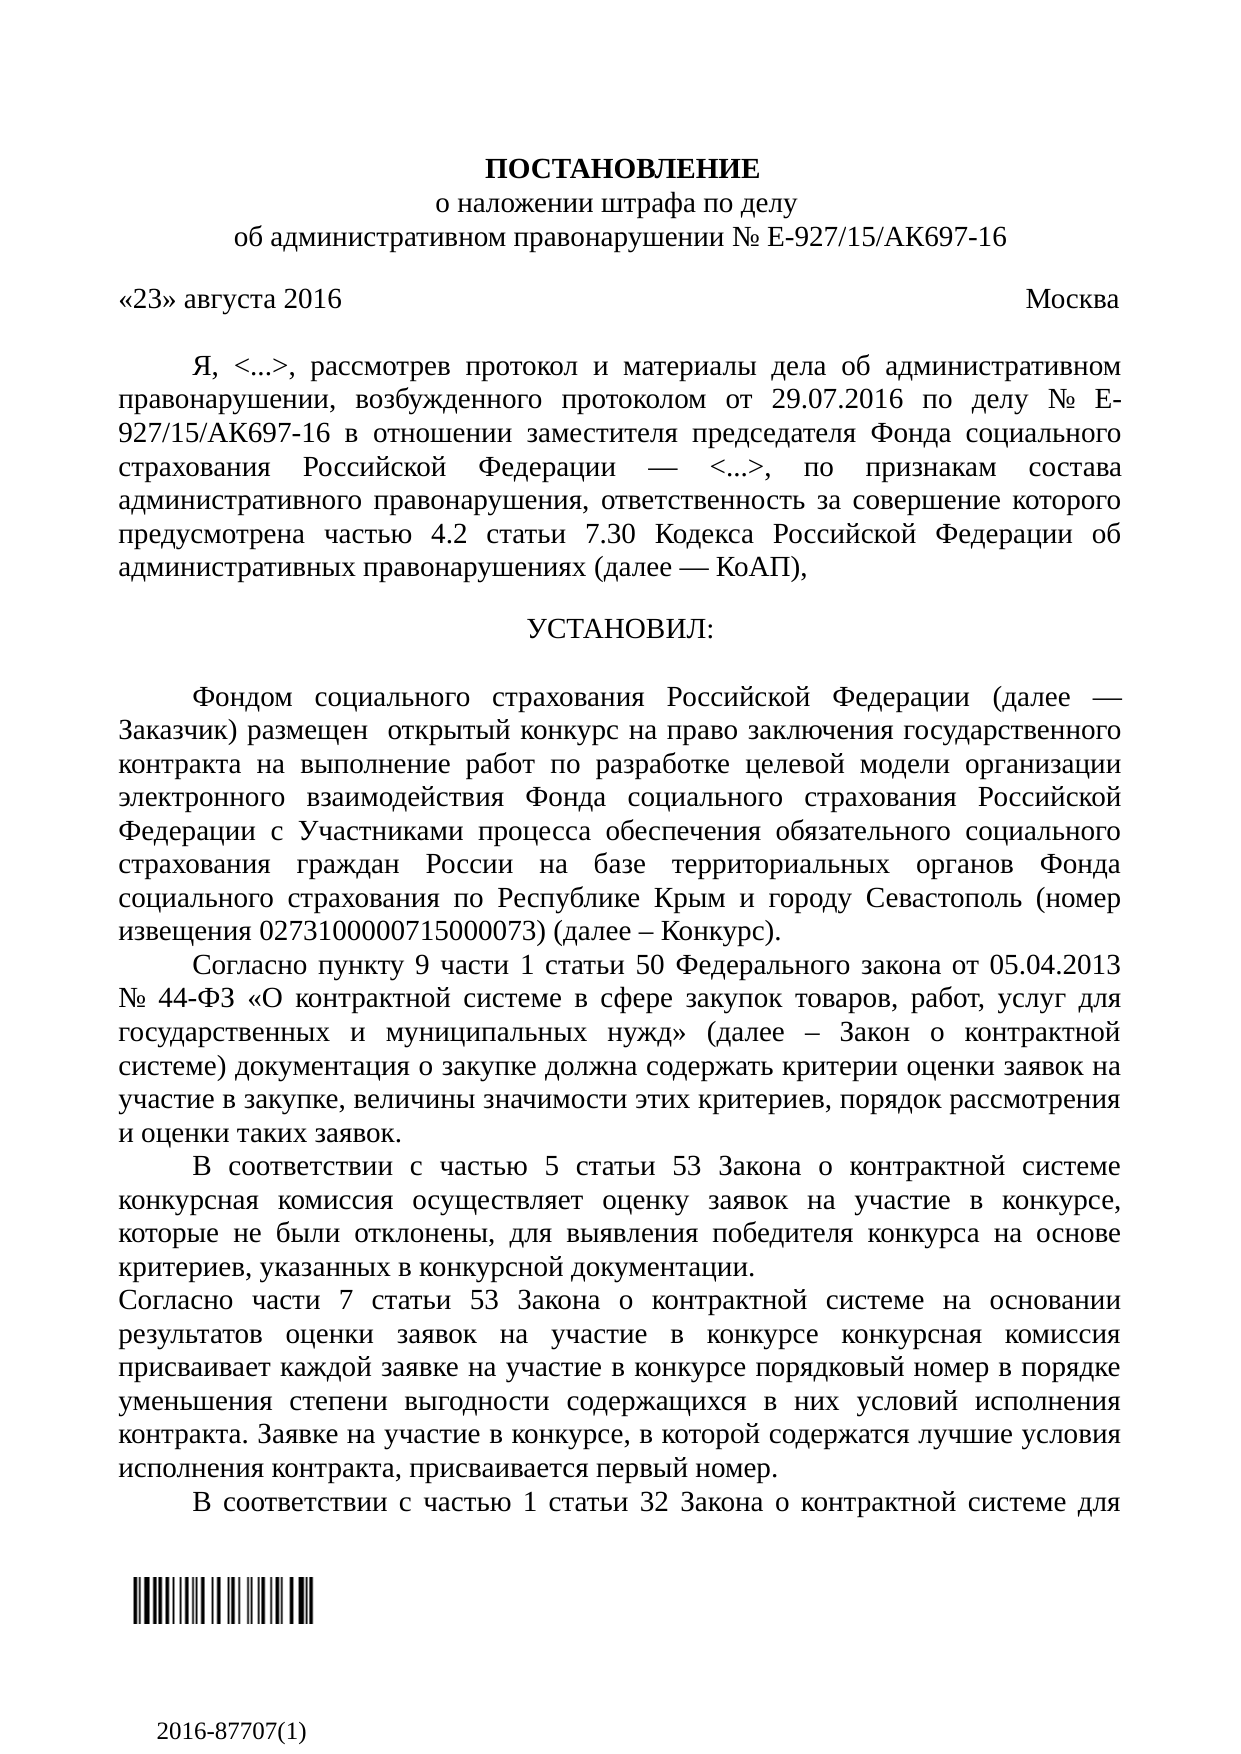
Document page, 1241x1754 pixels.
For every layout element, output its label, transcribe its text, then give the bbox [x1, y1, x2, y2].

text УСТАНОВИЛ: [118, 612, 1122, 645]
text о наложении штрафа по делу [118, 185, 1122, 219]
text Согласно пункту 9 части 1 статьи 50 Федерального закона от 05.04.2013 № 44-ФЗ «О контрактной системе в сфере закупок товаров, работ, услуг для государственных и муниципальных нужд» (далее – Закон о контрактной системе) документация о закупке должна содержать критерии оценки заявок на участие в закупке, величины значимости этих критериев, порядок рассмотрения и оценки таких заявок. [118, 947, 1122, 1148]
text Фондом социального страхования Российской Федерации (далее — Заказчик) размещен открытый конкурс на право заключения государственного контракта на выполнение работ по разработке целевой модели организации электронного взаимодействия Фонда социального страхования Российской Федерации с Участниками процесса обеспечения обязательного социального страхования граждан России на базе территориальных органов Фонда социального страхования по Республике Крым и городу Севастополь (номер извещения 0273100000715000073) (далее – Конкурс). [118, 679, 1122, 947]
text Я, <...>, рассмотрев протокол и материалы дела об административном правонарушении, возбужденного протоколом от 29.07.2016 по делу № E-927/15/АК697-16 в отношении заместителя председателя Фонда социального страхования Российской Федерации — <...>, по признакам состава административного правонарушения, ответственность за совершение которого предусмотрена частью 4.2 статьи 7.30 Кодекса Российской Федерации об административных правонарушениях (далее — КоАП), [118, 348, 1122, 583]
text В соответствии с частью 1 статьи 32 Закона о контрактной системе для [118, 1484, 1122, 1517]
picture [118, 1577, 331, 1624]
text ПОСТАНОВЛЕНИЕ [117, 152, 1078, 185]
text «23» августа 2016 Москва [118, 281, 1122, 314]
text об административном правонарушении № E-927/15/АК697-16 [118, 219, 1122, 252]
text Согласно части 7 статьи 53 Закона о контрактной системе на основании результатов оценки заявок на участие в конкурсе конкурсная комиссия присваивает каждой заявке на участие в конкурсе порядковый номер в порядке уменьшения степени выгодности содержащихся в них условий исполнения контракта. Заявке на участие в конкурсе, в которой содержатся лучшие условия исполнения контракта, присваивается первый номер. [118, 1282, 1122, 1484]
text В соответствии с частью 5 статьи 53 Закона о контрактной системе конкурсная комиссия осуществляет оценку заявок на участие в конкурсе, которые не были отклонены, для выявления победителя конкурса на основе критериев, указанных в конкурсной документации. [118, 1148, 1122, 1282]
